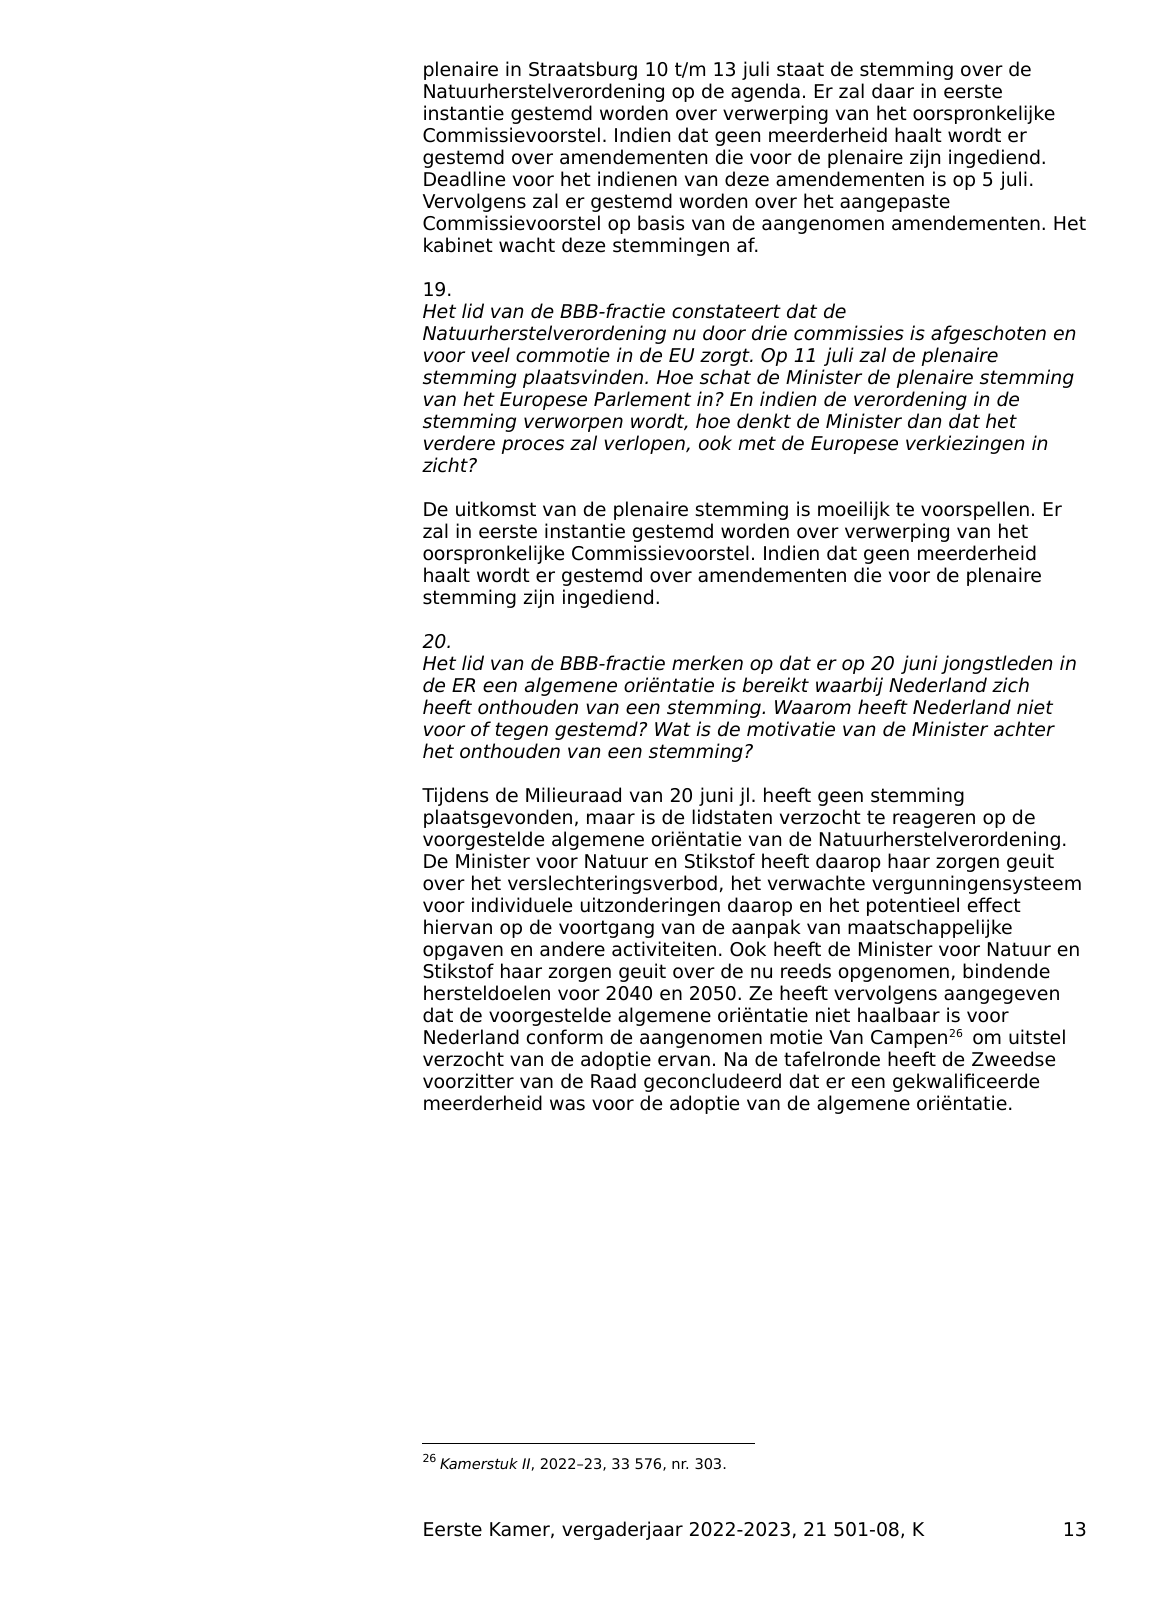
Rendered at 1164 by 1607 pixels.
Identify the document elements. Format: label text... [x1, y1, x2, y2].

text plenaire in Straatsburg 10 t/m 13 juli staat de stemming over de Natuurherstelverordening op de agenda. Er zal daar in eerste instantie gestemd worden over verwerping van het oorspronkelijke Commissievoorstel. Indien dat geen meerderheid haalt wordt er gestemd over amendementen die voor de plenaire zijn ingediend. Deadline voor het indienen van deze amendementen is op 5 juli. Vervolgens zal er gestemd worden over het aangepaste Commissievoorstel op basis van de aangenomen amendementen. Het kabinet wacht deze stemmingen af. [422, 59, 1087, 257]
text 20. [422, 631, 1087, 653]
text 19. [422, 279, 1087, 301]
text Kamerstuk II, 2022–23, 33 576, nr. 303. [422, 1452, 1087, 1474]
text Het lid van de BBB-fractie merken op dat er op 20 juni jongstleden in de ER een algemene oriëntatie is bereikt waarbij Nederland zich heeft onthouden van een stemming. Waarom heeft Nederland niet voor of tegen gestemd? Wat is de motivatie van de Minister achter het onthouden van een stemming? [422, 653, 1087, 763]
text De uitkomst van de plenaire stemming is moeilijk te voorspellen. Er zal in eerste instantie gestemd worden over verwerping van het oorspronkelijke Commissievoorstel. Indien dat geen meerderheid haalt wordt er gestemd over amendementen die voor de plenaire stemming zijn ingediend. [422, 499, 1087, 609]
text Het lid van de BBB-fractie constateert dat de Natuurherstelverordening nu door drie commissies is afgeschoten en voor veel commotie in de EU zorgt. Op 11 juli zal de plenaire stemming plaatsvinden. Hoe schat de Minister de plenaire stemming van het Europese Parlement in? En indien de verordening in de stemming verworpen wordt, hoe denkt de Minister dan dat het verdere proces zal verlopen, ook met de Europese verkiezingen in zicht? [422, 301, 1087, 477]
text Tijdens de Milieuraad van 20 juni jl. heeft geen stemming plaatsgevonden, maar is de lidstaten verzocht te reageren op de voorgestelde algemene oriëntatie van de Natuurherstelverordening. De Minister voor Natuur en Stikstof heeft daarop haar zorgen geuit over het verslechteringsverbod, het verwachte vergunningensysteem voor individuele uitzonderingen daarop en het potentieel effect hiervan op de voortgang van de aanpak van maatschappelijke opgaven en andere activiteiten. Ook heeft de Minister voor Natuur en Stikstof haar zorgen geuit over de nu reeds opgenomen, bindende hersteldoelen voor 2040 en 2050. Ze heeft vervolgens aangegeven dat de voorgestelde algemene oriëntatie niet haalbaar is voor Nederland conform de aangenomen motie Van Campen om uitstel verzocht van de adoptie ervan. Na de tafelronde heeft de Zweedse voorzitter van de Raad geconcludeerd dat er een gekwalificeerde meerderheid was voor de adoptie van de algemene oriëntatie. [422, 785, 1087, 1115]
